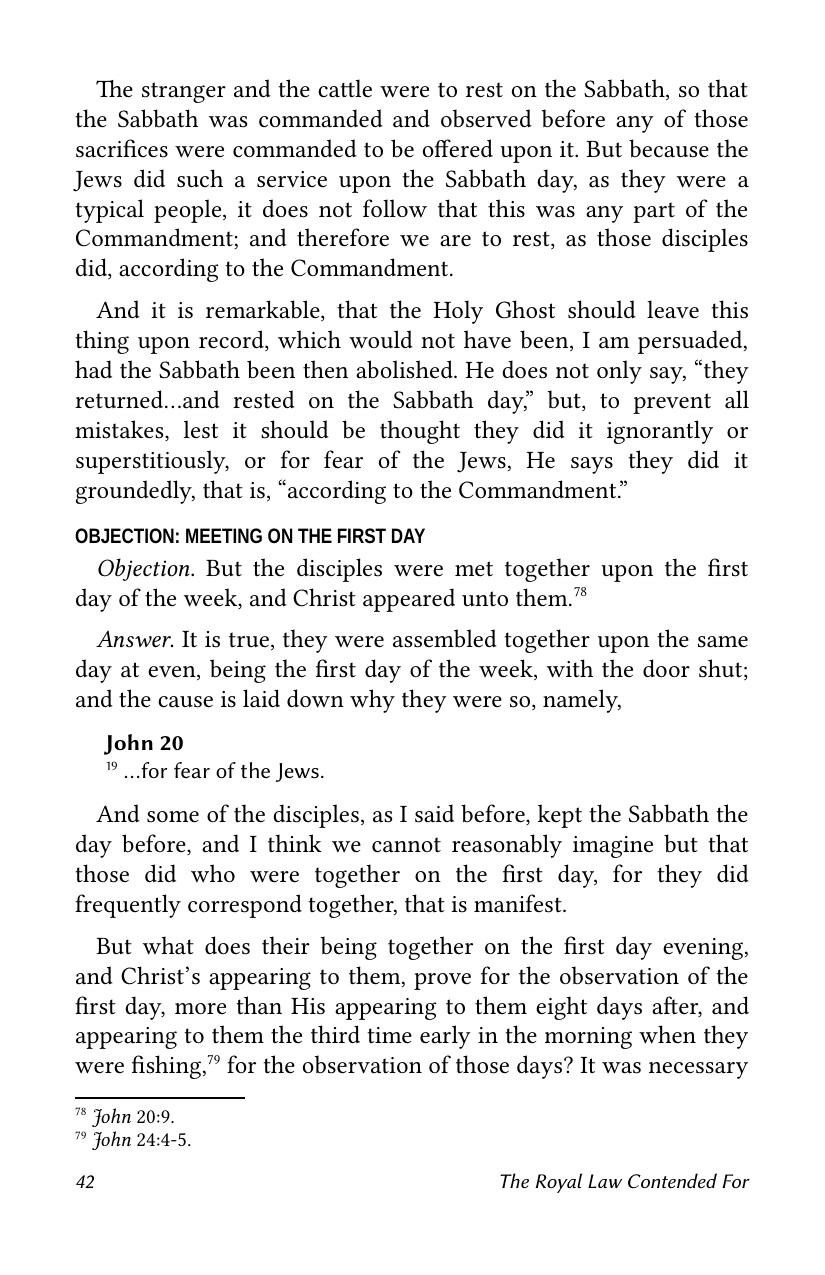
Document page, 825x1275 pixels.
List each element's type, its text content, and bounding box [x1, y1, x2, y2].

text The stranger and the cattle were to rest on the Sabbath, so that the Sabbath was commanded and observed before any of those sacrifices were commanded to be offered upon it. But because the Jews did such a service upon the Sabbath day, as they were a typical people, it does not follow that this was any part of the Commandment; and therefore we are to rest, as those disciples did, according to the Commandment. [75, 75, 750, 283]
text But what does their being together on the first day evening, and Christ’s appearing to them, prove for the observation of the first day, more than His appearing to them eight days after, and appearing to them the third time early in the morning when they were fishing, for the observation of those days? It was necessary [75, 932, 750, 1080]
text And it is remarkable, that the Holy Ghost should leave this thing upon record, which would not have been, I am persuaded, had the Sabbath been then abolished. He does not only say, “they returned...and rested on the Sabbath day,” but, to prevent all mistakes, lest it should be thought they did it ignorantly or superstitiously, or for fear of the Jews, He says they did it groundedly, that is, “according to the Commandment.” [75, 296, 750, 504]
text Objection. But the disciples were met together upon the first day of the week, and Christ appeared unto them. [75, 554, 750, 612]
text And some of the disciples, as I said before, kept the Sabbath the day before, and I think we cannot reasonably imagine but that those did who were together on the first day, for they did frequently correspond together, that is manifest. [75, 800, 750, 918]
text John 20 [105, 730, 750, 756]
text John 24:4-5. [75, 1128, 750, 1152]
text Answer. It is true, they were assembled together upon the same day at even, being the first day of the week, with the door shut; and the cause is laid down why they were so, namely, [75, 626, 750, 714]
subtitle Objection: Meeting on the First Day [75, 524, 750, 548]
text 19 ...for fear of the Jews. [105, 758, 720, 784]
text John 20:9. [75, 1104, 750, 1128]
